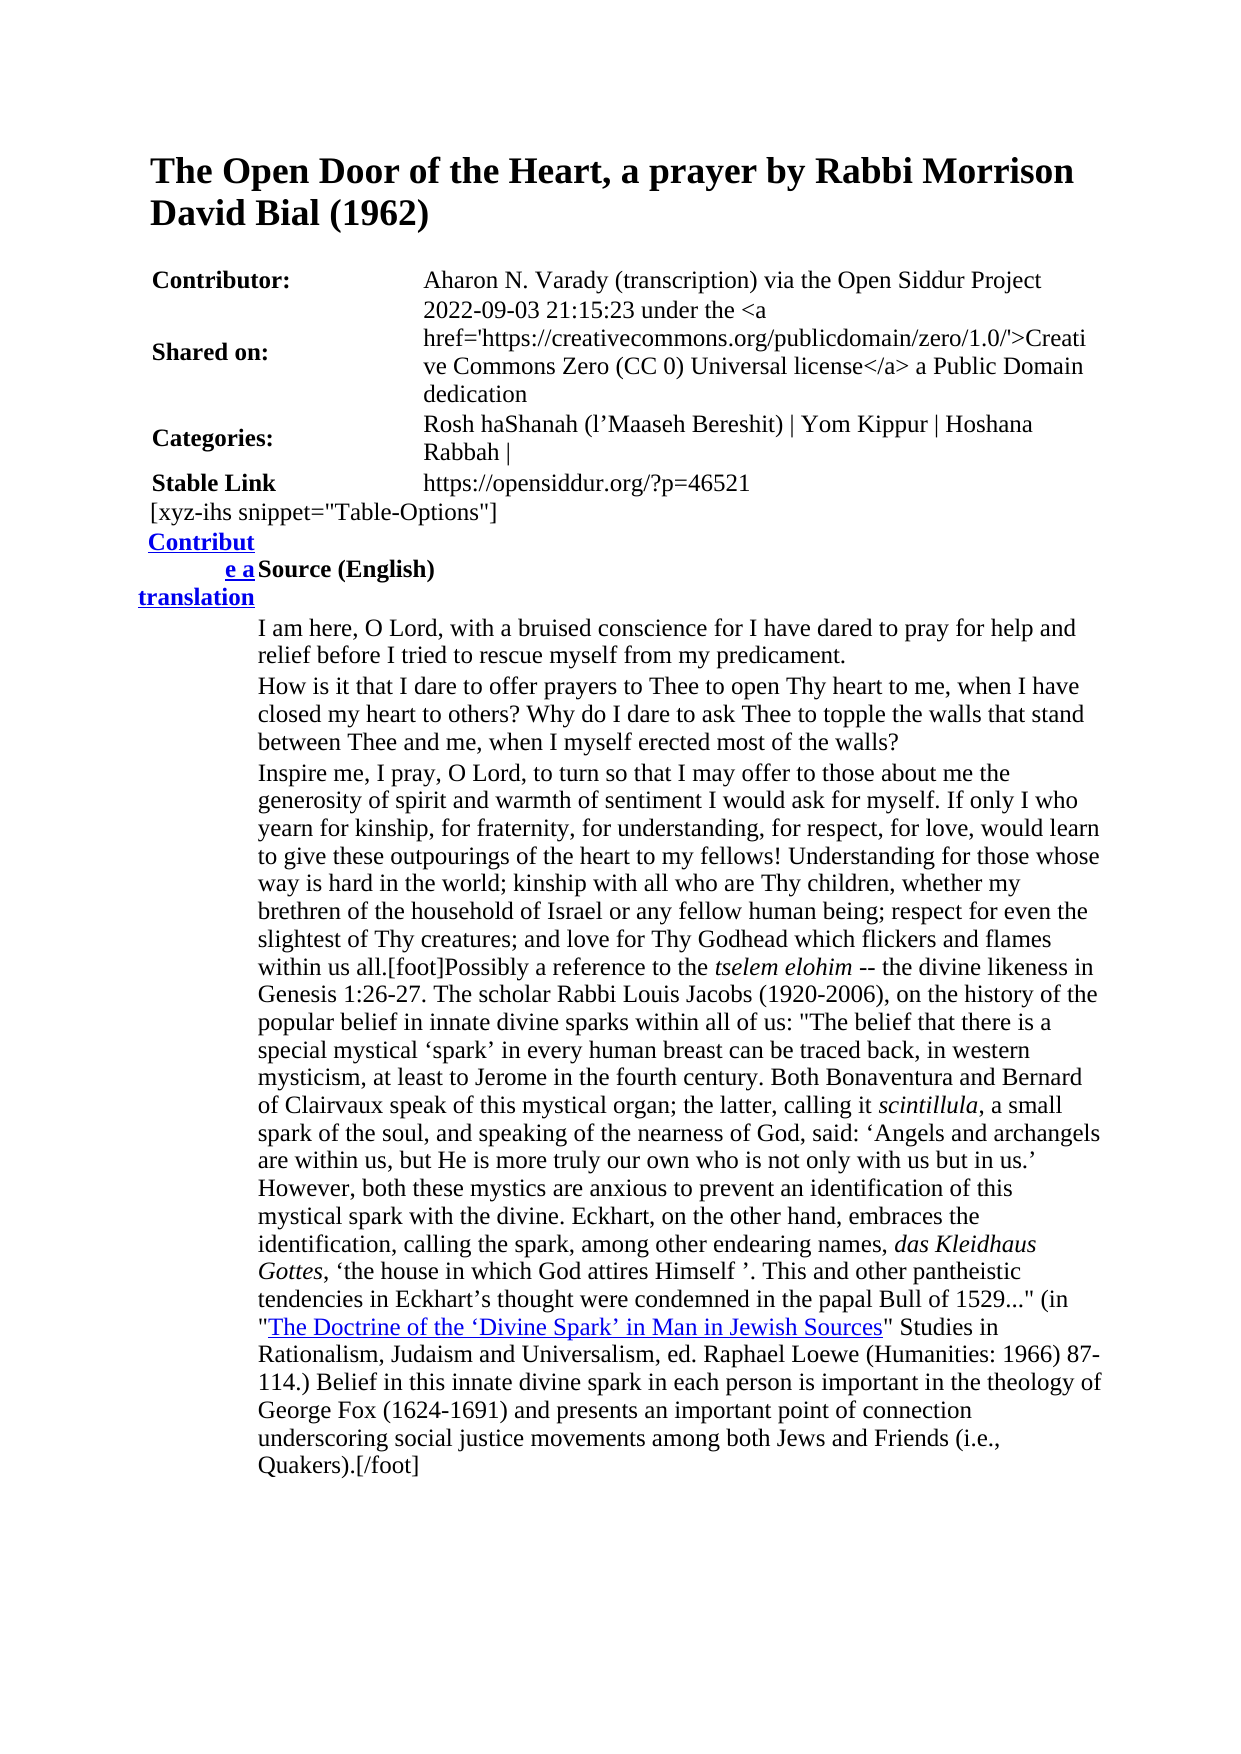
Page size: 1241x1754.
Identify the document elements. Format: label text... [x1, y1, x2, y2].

table_cell [135, 671, 256, 757]
table_header Contributor: [150, 264, 421, 295]
table_cell Shared on: [150, 295, 421, 409]
text [xyz-ihs snippet="Table-Options"] [150, 498, 1090, 526]
table_header Aharon N. Varady (transcription) via the Open Siddur Project [421, 264, 1090, 295]
table_cell How is it that I dare to offer prayers to Thee to open Thy heart to me, when I have closed my heart to others? Why do I dare to ask Thee to topple the walls that stand between Thee and me, when I myself erected most of the walls? [256, 671, 1105, 757]
subtitle The Open Door of the Heart, a prayer by Rabbi Morrison David Bial (1962) [150, 150, 1090, 233]
table_cell 2022-09-03 21:15:23 under the <a href='https://creativecommons.org/publicdomain/zero/1.0/'>Creative Commons Zero (CC 0) Universal license</a> a Public Domain dedication [421, 295, 1090, 409]
table_header Source (English) [256, 526, 1105, 612]
table_cell Rosh haShanah (l’Maaseh Bereshit) | Yom Kippur | Hoshana Rabbah | [421, 409, 1090, 468]
table_cell Categories: [150, 409, 421, 468]
table_cell Stable Link [150, 468, 421, 498]
table_cell Inspire me, I pray, O Lord, to turn so that I may offer to those about me the generosity of spirit and warmth of sentiment I would ask for myself. If only I who yearn for kinship, for fraternity, for understanding, for respect, for love, would learn to give these outpourings of the heart to my fellows! Understanding for those whose way is hard in the world; kinship with all who are Thy children, whether my brethren of the household of Israel or any fellow human being; respect for even the slightest of Thy creatures; and love for Thy Godhead which flickers and flames within us all.[foot]Possibly a reference to the tselem elohim -- the divine likeness in Genesis 1:26-27. The scholar Rabbi Louis Jacobs (1920-2006), on the history of the popular belief in innate divine sparks within all of us: "The belief that there is a special mystical ‘spark’ in every human breast can be traced back, in western mysticism, at least to Jerome in the fourth century. Both Bonaventura and Bernard of Clairvaux speak of this mystical organ; the latter, calling it scintillula, a small spark of the soul, and speaking of the nearness of God, said: ‘Angels and archangels are within us, but He is more truly our own who is not only with us but in us.’ However, both these mystics are anxious to prevent an identification of this mystical spark with the divine. Eckhart, on the other hand, embraces the identification, calling the spark, among other endearing names, das Kleidhaus Gottes, ‘the house in which God attires Himself ’. This and other pantheistic tendencies in Eckhart’s thought were condemned in the papal Bull of 1529..." (in "The Doctrine of the ‘Divine Spark’ in Man in Jewish Sources" Studies in Rationalism, Judaism and Universalism, ed. Raphael Loewe (Humanities: 1966) 87-114.) Belief in this innate divine spark in each person is important in the theology of George Fox (1624-1691) and presents an important point of connection underscoring social justice movements among both Jews and Friends (i.e., Quakers).[/foot] [256, 757, 1105, 1481]
table_cell I am here, O Lord, with a bruised conscience for I have dared to pray for help and relief before I tried to rescue myself from my predicament. [256, 613, 1105, 671]
table_cell [135, 613, 256, 671]
table_header Contribute a translation [135, 526, 256, 612]
table_cell [135, 757, 256, 1481]
table_cell https://opensiddur.org/?p=46521 [421, 468, 1090, 498]
